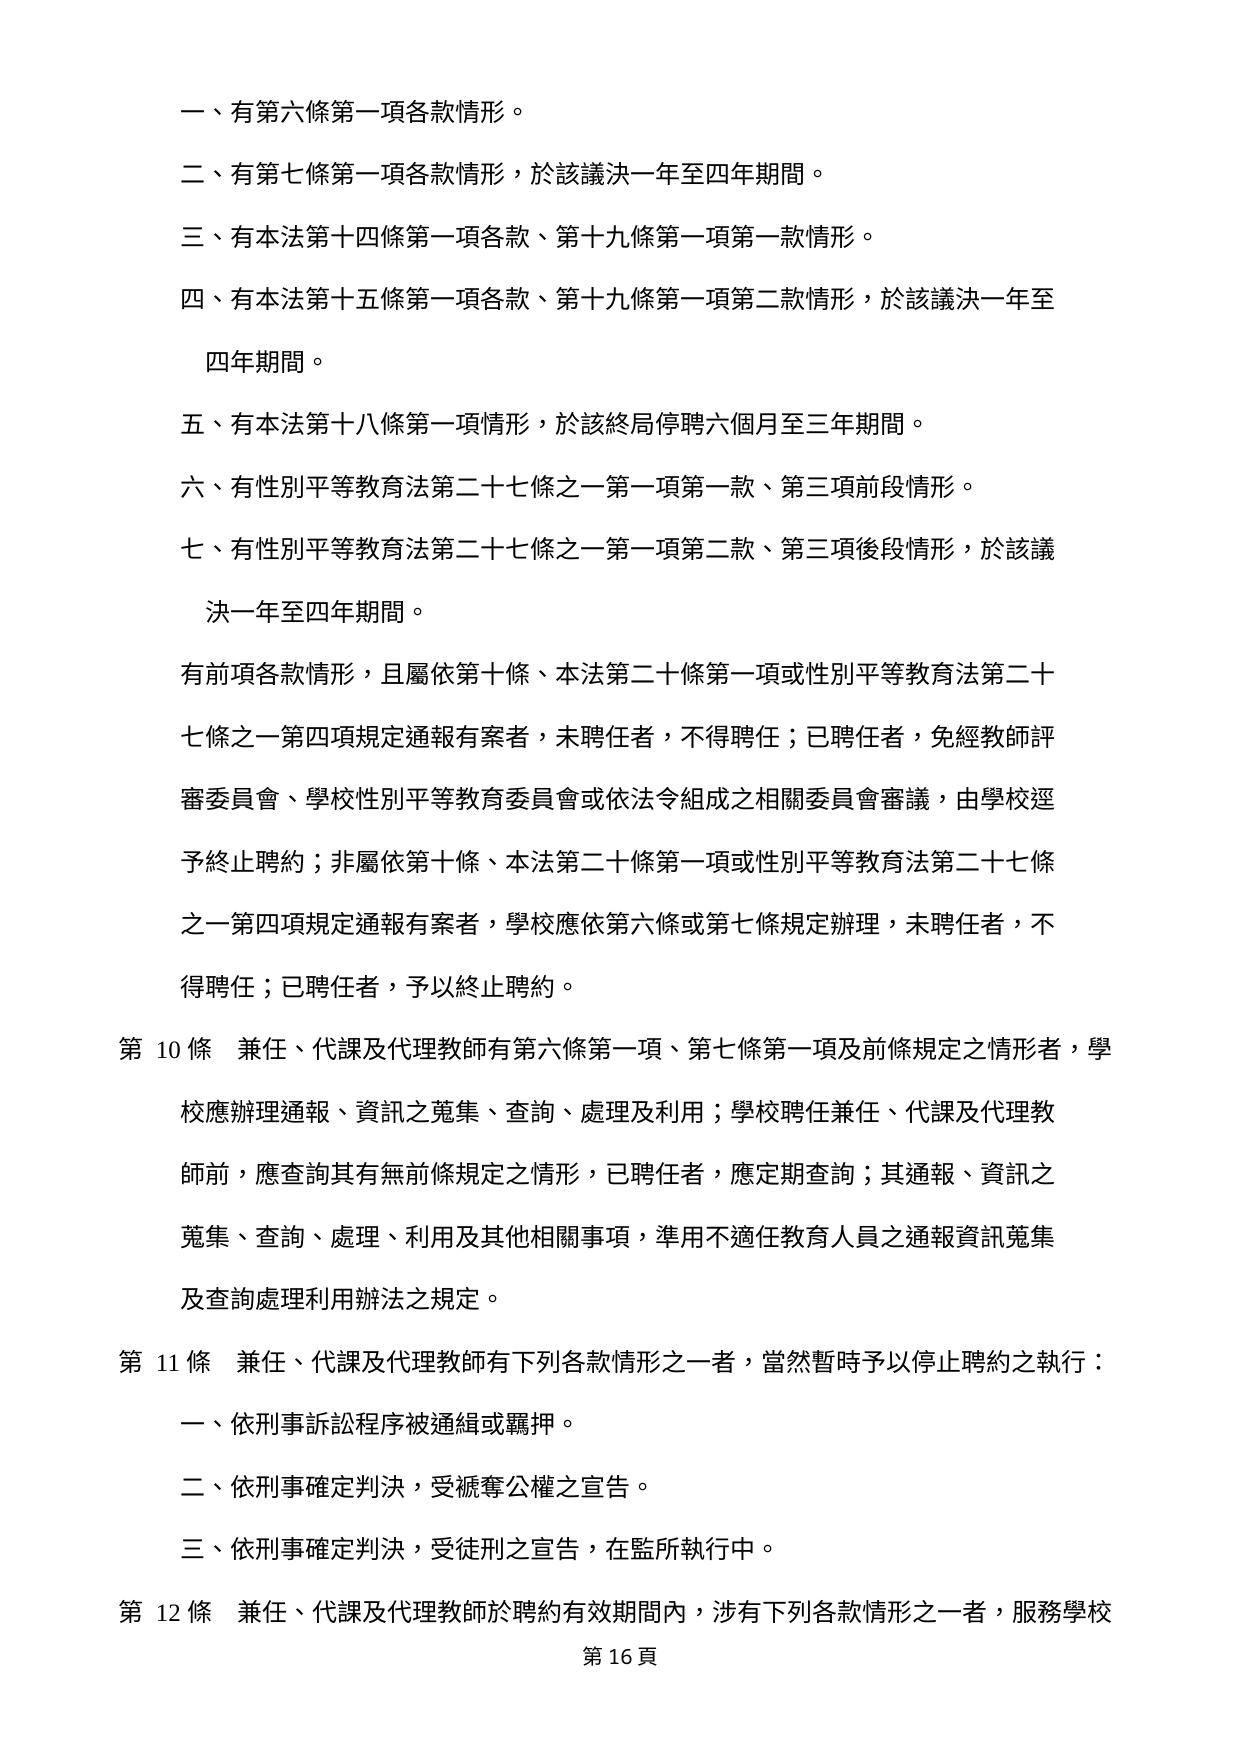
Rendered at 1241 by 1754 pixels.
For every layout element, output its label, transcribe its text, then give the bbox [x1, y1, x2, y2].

text 七、有性別平等教育法第二十七條之一第一項第二款、第三項後段情形，於該議 [118, 506, 1122, 568]
text 之一第四項規定通報有案者，學校應依第六條或第七條規定辦理，未聘任者，不 [118, 881, 1122, 943]
text 決一年至四年期間。 [118, 568, 1122, 631]
text 四、有本法第十五條第一項各款、第十九條第一項第二款情形，於該議決一年至 [118, 256, 1122, 318]
text 予終止聘約；非屬依第十條、本法第二十條第一項或性別平等教育法第二十七條 [118, 818, 1122, 881]
text 校應辦理通報、資訊之蒐集、查詢、處理及利用；學校聘任兼任、代課及代理教 [118, 1068, 1122, 1131]
text 七條之一第四項規定通報有案者，未聘任者，不得聘任；已聘任者，免經教師評 [118, 693, 1122, 756]
text 審委員會、學校性別平等教育委員會或依法令組成之相關委員會審議，由學校逕 [118, 756, 1122, 818]
text 二、有第七條第一項各款情形，於該議決一年至四年期間。 [118, 131, 1122, 193]
text 三、依刑事確定判決，受徒刑之宣告，在監所執行中。 [118, 1506, 1122, 1568]
text 六、有性別平等教育法第二十七條之一第一項第一款、第三項前段情形。 [118, 443, 1122, 506]
text 三、有本法第十四條第一項各款、第十九條第一項第一款情形。 [118, 193, 1122, 256]
text 得聘任；已聘任者，予以終止聘約。 [118, 943, 1122, 1006]
text 師前，應查詢其有無前條規定之情形，已聘任者，應定期查詢；其通報、資訊之 [118, 1131, 1122, 1193]
text 及查詢處理利用辦法之規定。 [118, 1256, 1122, 1318]
text 蒐集、查詢、處理、利用及其他相關事項，準用不適任教育人員之通報資訊蒐集 [118, 1193, 1122, 1256]
text 五、有本法第十八條第一項情形，於該終局停聘六個月至三年期間。 [118, 381, 1122, 443]
text 一、有第六條第一項各款情形。 [118, 68, 1122, 131]
text 有前項各款情形，且屬依第十條、本法第二十條第一項或性別平等教育法第二十 [118, 631, 1122, 693]
text 第 12 條 兼任、代課及代理教師於聘約有效期間內，涉有下列各款情形之一者，服務學校 [118, 1568, 1122, 1631]
text 一、依刑事訴訟程序被通緝或羈押。 [118, 1381, 1122, 1443]
text 第 11 條 兼任、代課及代理教師有下列各款情形之一者，當然暫時予以停止聘約之執行： [118, 1318, 1122, 1381]
text 二、依刑事確定判決，受褫奪公權之宣告。 [118, 1443, 1122, 1506]
text 四年期間。 [118, 318, 1122, 381]
text 第 10 條 兼任、代課及代理教師有第六條第一項、第七條第一項及前條規定之情形者，學 [118, 1006, 1122, 1068]
